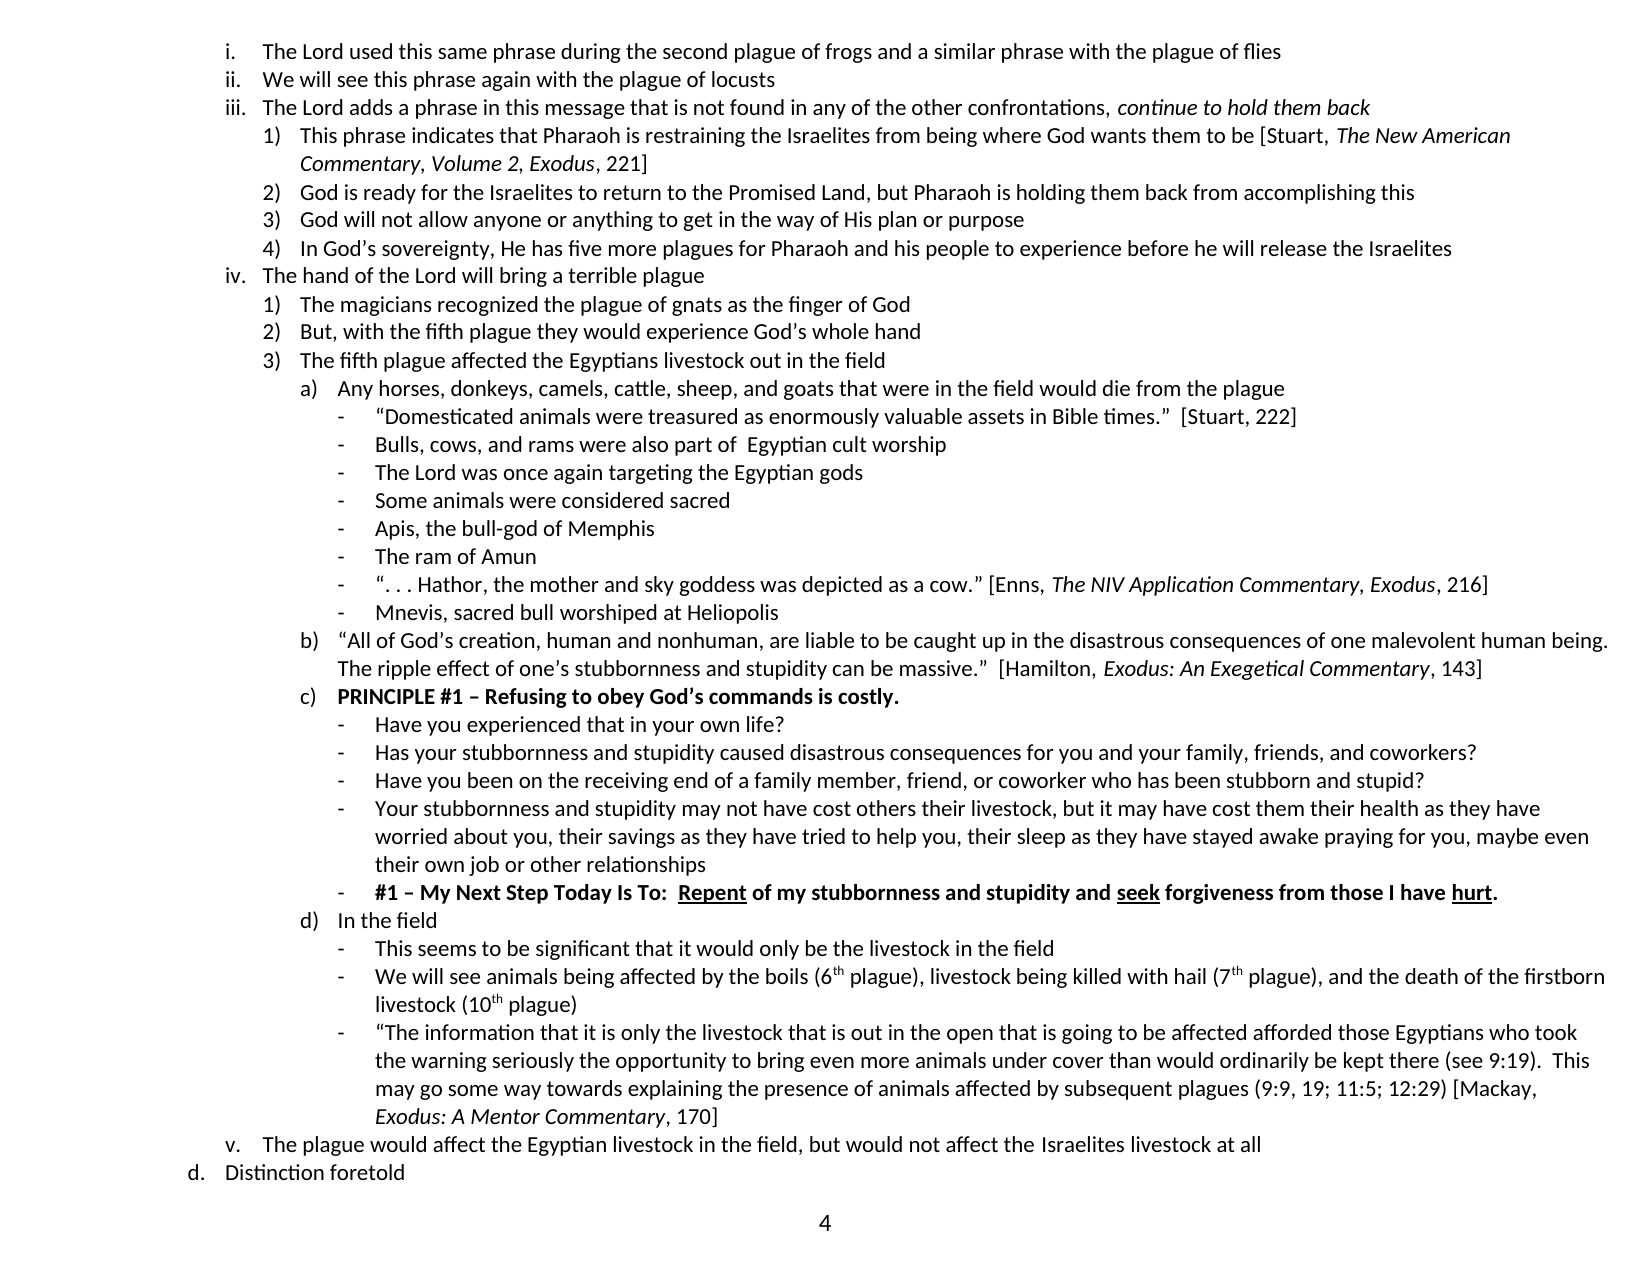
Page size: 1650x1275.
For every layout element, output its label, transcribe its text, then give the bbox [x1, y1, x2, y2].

list Mnevis, sacred bull worshiped at Heliopolis [337, 598, 1612, 626]
list Bulls, cows, and rams were also part of Egyptian cult worship [337, 430, 1612, 458]
list #1 – My Next Step Today Is To: Repent of my stubbornness and stupidity and seek forgiveness from those I have hurt. [337, 878, 1612, 906]
list Has your stubbornness and stupidity caused disastrous consequences for you and your family, friends, and coworkers? [337, 738, 1612, 766]
list Apis, the bull-god of Memphis [337, 514, 1612, 542]
list God is ready for the Israelites to return to the Promised Land, but Pharaoh is holding them back from accomplishing this [262, 178, 1612, 206]
list We will see animals being affected by the boils (6th plague), livestock being killed with hail (7th plague), and the death of the firstborn livestock (10th plague) [337, 962, 1612, 1018]
list Distinction foretold [187, 1158, 1612, 1186]
list The ram of Amun [337, 542, 1612, 570]
list In God’s sovereignty, He has five more plagues for Pharaoh and his people to experience before he will release the Israelites [262, 234, 1612, 262]
list The magicians recognized the plague of gnats as the finger of God [262, 290, 1612, 318]
list But, with the fifth plague they would experience God’s whole hand [262, 318, 1612, 346]
list Have you experienced that in your own life? [337, 710, 1612, 738]
list In the field [300, 906, 1612, 934]
list The Lord used this same phrase during the second plague of frogs and a similar phrase with the plague of flies [225, 37, 1612, 66]
list The hand of the Lord will bring a terrible plague [225, 262, 1612, 290]
list PRINCIPLE #1 – Refusing to obey God’s commands is costly. [300, 682, 1612, 710]
list This phrase indicates that Pharaoh is restraining the Israelites from being where God wants them to be [Stuart, The New American Commentary, Volume 2, Exodus, 221] [262, 122, 1612, 178]
list The plague would affect the Egyptian livestock in the field, but would not affect the Israelites livestock at all [225, 1130, 1612, 1158]
list God will not allow anyone or anything to get in the way of His plan or purpose [262, 206, 1612, 234]
list Some animals were considered sacred [337, 486, 1612, 514]
list “The information that it is only the livestock that is out in the open that is going to be affected afforded those Egyptians who took the warning seriously the opportunity to bring even more animals under cover than would ordinarily be kept there (see 9:19). This may go some way towards explaining the presence of animals affected by subsequent plagues (9:9, 19; 11:5; 12:29) [Mackay, Exodus: A Mentor Commentary, 170] [337, 1018, 1612, 1130]
list “Domesticated animals were treasured as enormously valuable assets in Bible times.” [Stuart, 222] [337, 402, 1612, 430]
list We will see this phrase again with the plague of locusts [225, 66, 1612, 93]
list Any horses, donkeys, camels, cattle, sheep, and goats that were in the field would die from the plague [300, 374, 1612, 402]
list “. . . Hathor, the mother and sky goddess was depicted as a cow.” [Enns, The NIV Application Commentary, Exodus, 216] [337, 570, 1612, 598]
list The fifth plague affected the Egyptians livestock out in the field [262, 346, 1612, 374]
list The Lord was once again targeting the Egyptian gods [337, 458, 1612, 486]
list “All of God’s creation, human and nonhuman, are liable to be caught up in the disastrous consequences of one malevolent human being. The ripple effect of one’s stubbornness and stupidity can be massive.” [Hamilton, Exodus: An Exegetical Commentary, 143] [300, 626, 1612, 682]
list This seems to be significant that it would only be the livestock in the field [337, 934, 1612, 962]
list The Lord adds a phrase in this message that is not found in any of the other confrontations, continue to hold them back [225, 93, 1612, 122]
list Have you been on the receiving end of a family member, friend, or coworker who has been stubborn and stupid? [337, 766, 1612, 794]
list Your stubbornness and stupidity may not have cost others their livestock, but it may have cost them their health as they have worried about you, their savings as they have tried to help you, their sleep as they have stayed awake praying for you, maybe even their own job or other relationships [337, 794, 1612, 878]
